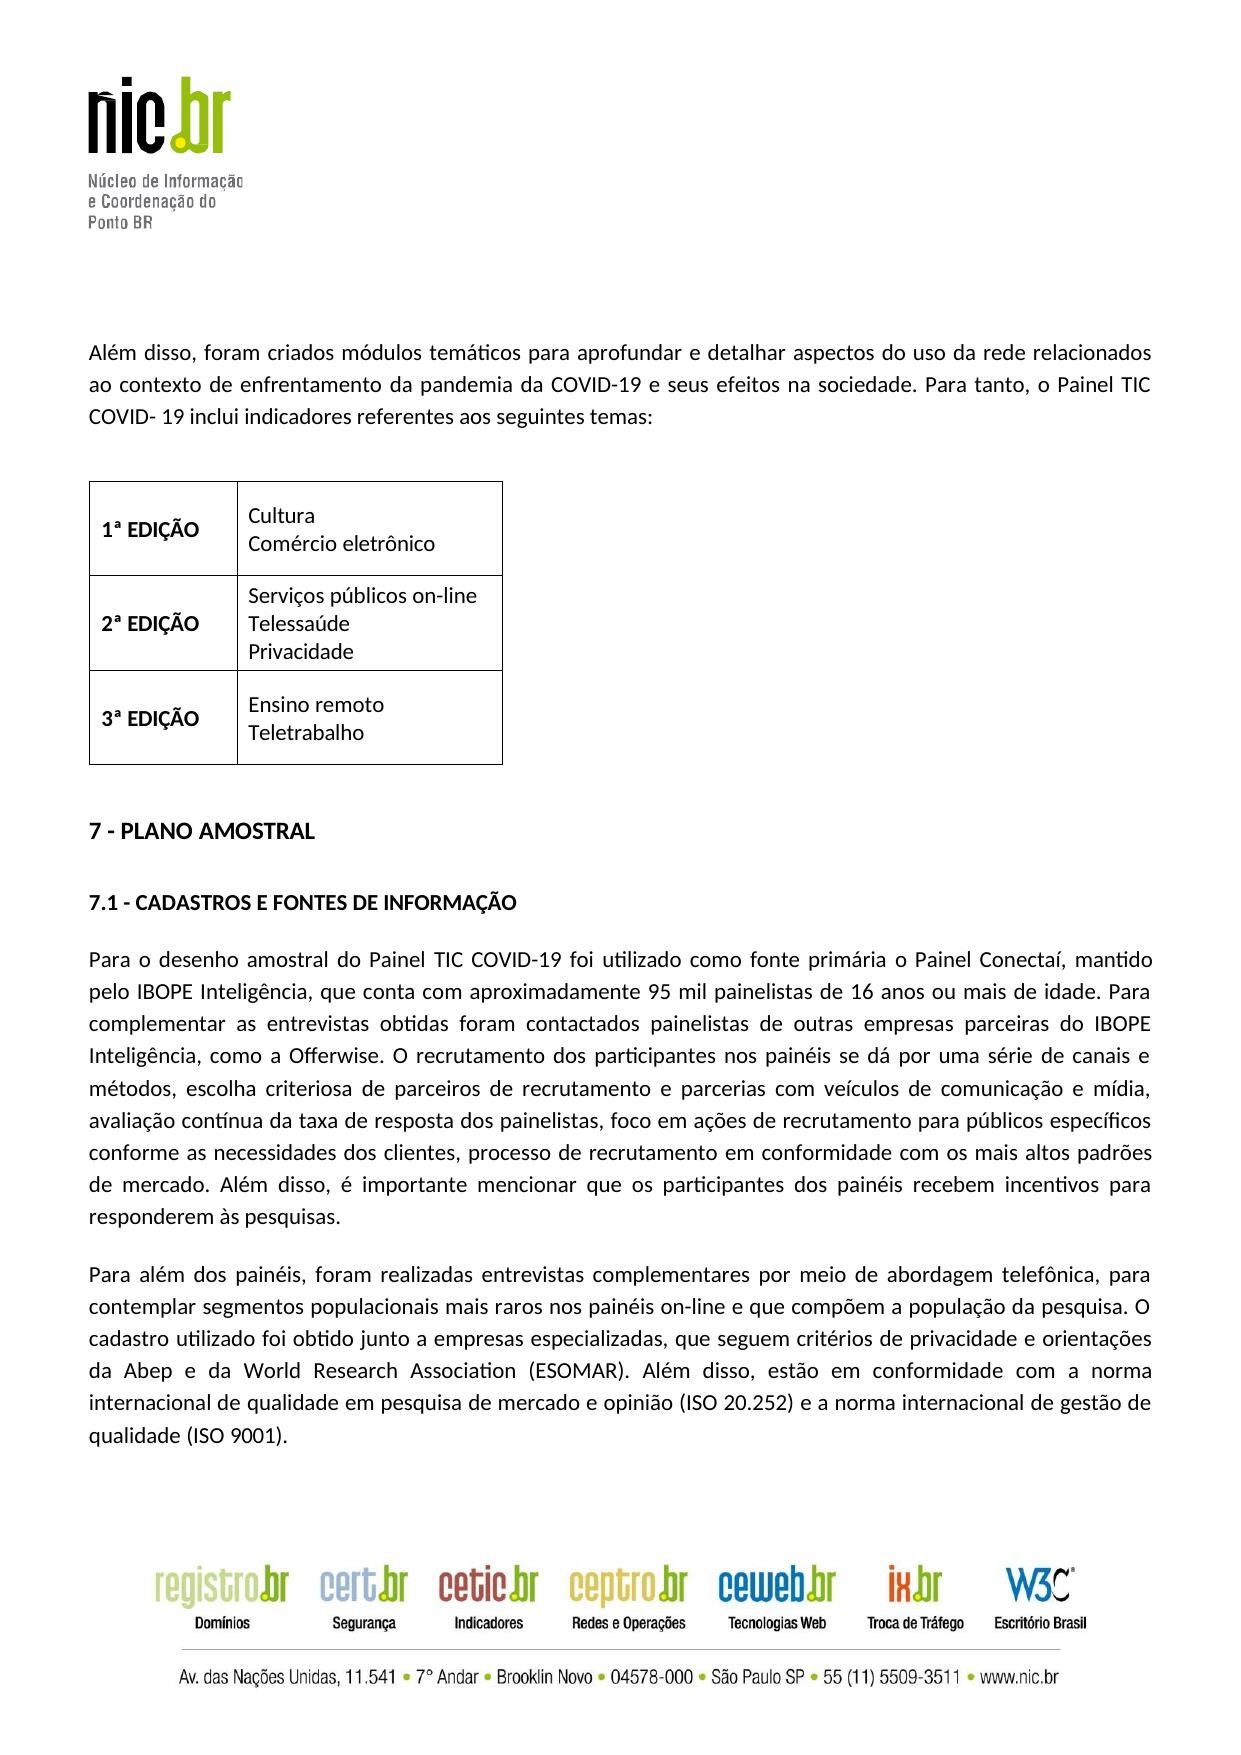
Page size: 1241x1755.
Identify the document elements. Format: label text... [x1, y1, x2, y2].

table_cell 2ª EDIÇÃO [90, 576, 237, 670]
table_cell Ensino remoto Teletrabalho [238, 671, 502, 764]
table_cell Serviços públicos on-line Telessaúde Privacidade [238, 576, 502, 670]
table_header Cultura Comércio eletrônico [238, 482, 502, 575]
table_header 1ª EDIÇÃO [90, 482, 237, 575]
list - CADASTROS E FONTES DE INFORMAÇÃO [89, 888, 1167, 916]
text Para o desenho amostral do Painel TIC COVID-19 foi utilizado como fonte primária o Painel Conectaí, mantido pelo IBOPE Inteligência, que conta com aproximadamente 95 mil painelistas de 16 anos ou mais de idade. Para complementar as entrevistas obtidas foram contactados painelistas de outras empresas parceiras do IBOPE Inteligência, como a Offerwise. O recrutamento dos participantes nos painéis se dá por uma série de canais e métodos, escolha criteriosa de parceiros de recrutamento e parcerias com veículos de comunicação e mídia, avaliação contínua da taxa de resposta dos painelistas, foco em ações de recrutamento para públicos específicos conforme as necessidades dos clientes, processo de recrutamento em conformidade com os mais altos padrões de mercado. Além disso, é importante mencionar que os participantes dos painéis recebem incentivos para responderem às pesquisas. [89, 945, 1153, 1231]
text Para além dos painéis, foram realizadas entrevistas complementares por meio de abordagem telefônica, para contemplar segmentos populacionais mais raros nos painéis on-line e que compõem a população da pesquisa. O cadastro utilizado foi obtido junto a empresas especializadas, que seguem critérios de privacidade e orientações da Abep e da World Research Association (ESOMAR). Além disso, estão em conformidade com a norma internacional de qualidade em pesquisa de mercado e opinião (ISO 20.252) e a norma internacional de gestão de qualidade (ISO 9001). [89, 1260, 1152, 1449]
table_cell 3ª EDIÇÃO [90, 671, 237, 764]
list - PLANO AMOSTRAL [89, 815, 1167, 846]
text Além disso, foram criados módulos temáticos para aprofundar e detalhar aspectos do uso da rede relacionados ao contexto de enfrentamento da pandemia da COVID-19 e seus efeitos na sociedade. Para tanto, o Painel TIC COVID- 19 inclui indicadores referentes aos seguintes temas: [89, 338, 1152, 430]
